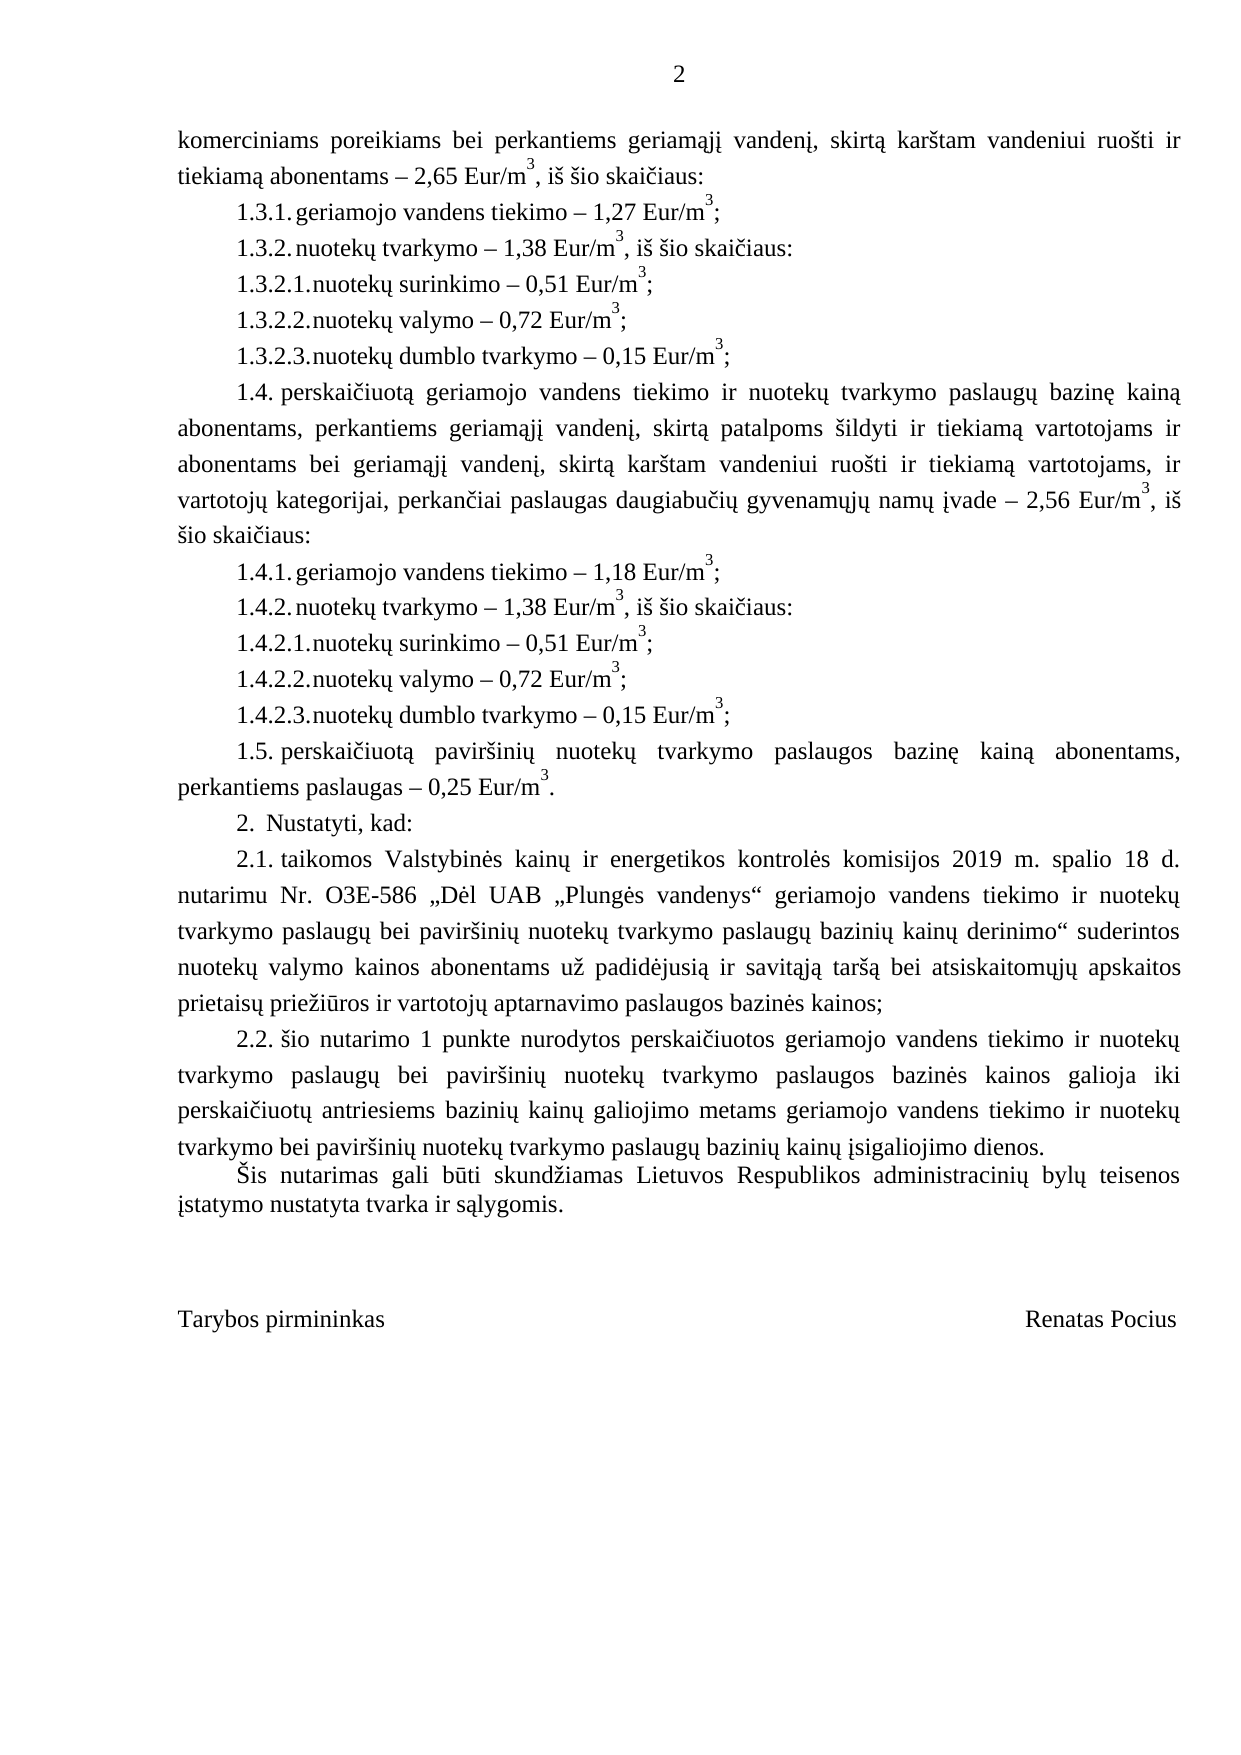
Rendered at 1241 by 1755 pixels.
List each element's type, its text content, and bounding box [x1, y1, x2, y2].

text 1.3.2.2. nuotekų valymo – 0,72 Eur/m3; [177, 298, 1181, 334]
text Šis nutarimas gali būti skundžiamas Lietuvos Respublikos administracinių bylų teisenos įstatymo nustatyta tvarka ir sąlygomis. [177, 1160, 1181, 1218]
text Tarybos pirmininkas Renatas Pocius [177, 1304, 1181, 1333]
text 1.3.1. geriamojo vandens tiekimo – 1,27 Eur/m3; [177, 190, 1181, 226]
text 1.4.1. geriamojo vandens tiekimo – 1,18 Eur/m3; [177, 549, 1181, 585]
text 1.3.2. nuotekų tvarkymo – 1,38 Eur/m3, iš šio skaičiaus: [177, 226, 1181, 262]
text 1.4.2.2. nuotekų valymo – 0,72 Eur/m3; [177, 657, 1181, 693]
text 2. Nustatyti, kad: [177, 801, 1181, 837]
text 1.4. perskaičiuotą geriamojo vandens tiekimo ir nuotekų tvarkymo paslaugų bazinę kainą abonentams, perkantiems geriamąjį vandenį, skirtą patalpoms šildyti ir tiekiamą vartotojams ir abonentams bei geriamąjį vandenį, skirtą karštam vandeniui ruošti ir tiekiamą vartotojams, ir vartotojų kategorijai, perkančiai paslaugas daugiabučių gyvenamųjų namų įvade – 2,56 Eur/m3, iš šio skaičiaus: [177, 370, 1181, 549]
text 2.1. taikomos Valstybinės kainų ir energetikos kontrolės komisijos 2019 m. spalio 18 d. nutarimu Nr. O3E-586 „Dėl UAB „Plungės vandenys“ geriamojo vandens tiekimo ir nuotekų tvarkymo paslaugų bei paviršinių nuotekų tvarkymo paslaugų bazinių kainų derinimo“ suderintos nuotekų valymo kainos abonentams už padidėjusią ir savitąją taršą bei atsiskaitomųjų apskaitos prietaisų priežiūros ir vartotojų aptarnavimo paslaugos bazinės kainos; [177, 837, 1181, 1017]
text 1.5. perskaičiuotą paviršinių nuotekų tvarkymo paslaugos bazinę kainą abonentams, perkantiems paslaugas – 0,25 Eur/m3. [177, 729, 1181, 801]
text 1.4.2.3. nuotekų dumblo tvarkymo – 0,15 Eur/m3; [177, 693, 1181, 729]
text 1.3. perskaičiuotą geriamojo vandens tiekimo ir nuotekų tvarkymo paslaugų bazinę kainą abonentams, perkantiems geriamojo vandens tiekimo ir nuotekų tvarkymo paslaugas buities ir komerciniams poreikiams bei perkantiems geriamąjį vandenį, skirtą karštam vandeniui ruošti ir tiekiamą abonentams – 2,65 Eur/m3, iš šio skaičiaus: [177, 118, 1181, 190]
text 1.3.2.3. nuotekų dumblo tvarkymo – 0,15 Eur/m3; [177, 334, 1181, 370]
text 2.2. šio nutarimo 1 punkte nurodytos perskaičiuotos geriamojo vandens tiekimo ir nuotekų tvarkymo paslaugų bei paviršinių nuotekų tvarkymo paslaugos bazinės kainos galioja iki perskaičiuotų antriesiems bazinių kainų galiojimo metams geriamojo vandens tiekimo ir nuotekų tvarkymo bei paviršinių nuotekų tvarkymo paslaugų bazinių kainų įsigaliojimo dienos. [177, 1017, 1181, 1160]
text 1.4.2.1. nuotekų surinkimo – 0,51 Eur/m3; [177, 621, 1181, 657]
text 1.4.2. nuotekų tvarkymo – 1,38 Eur/m3, iš šio skaičiaus: [177, 585, 1181, 621]
text 1.3.2.1. nuotekų surinkimo – 0,51 Eur/m3; [177, 262, 1181, 298]
